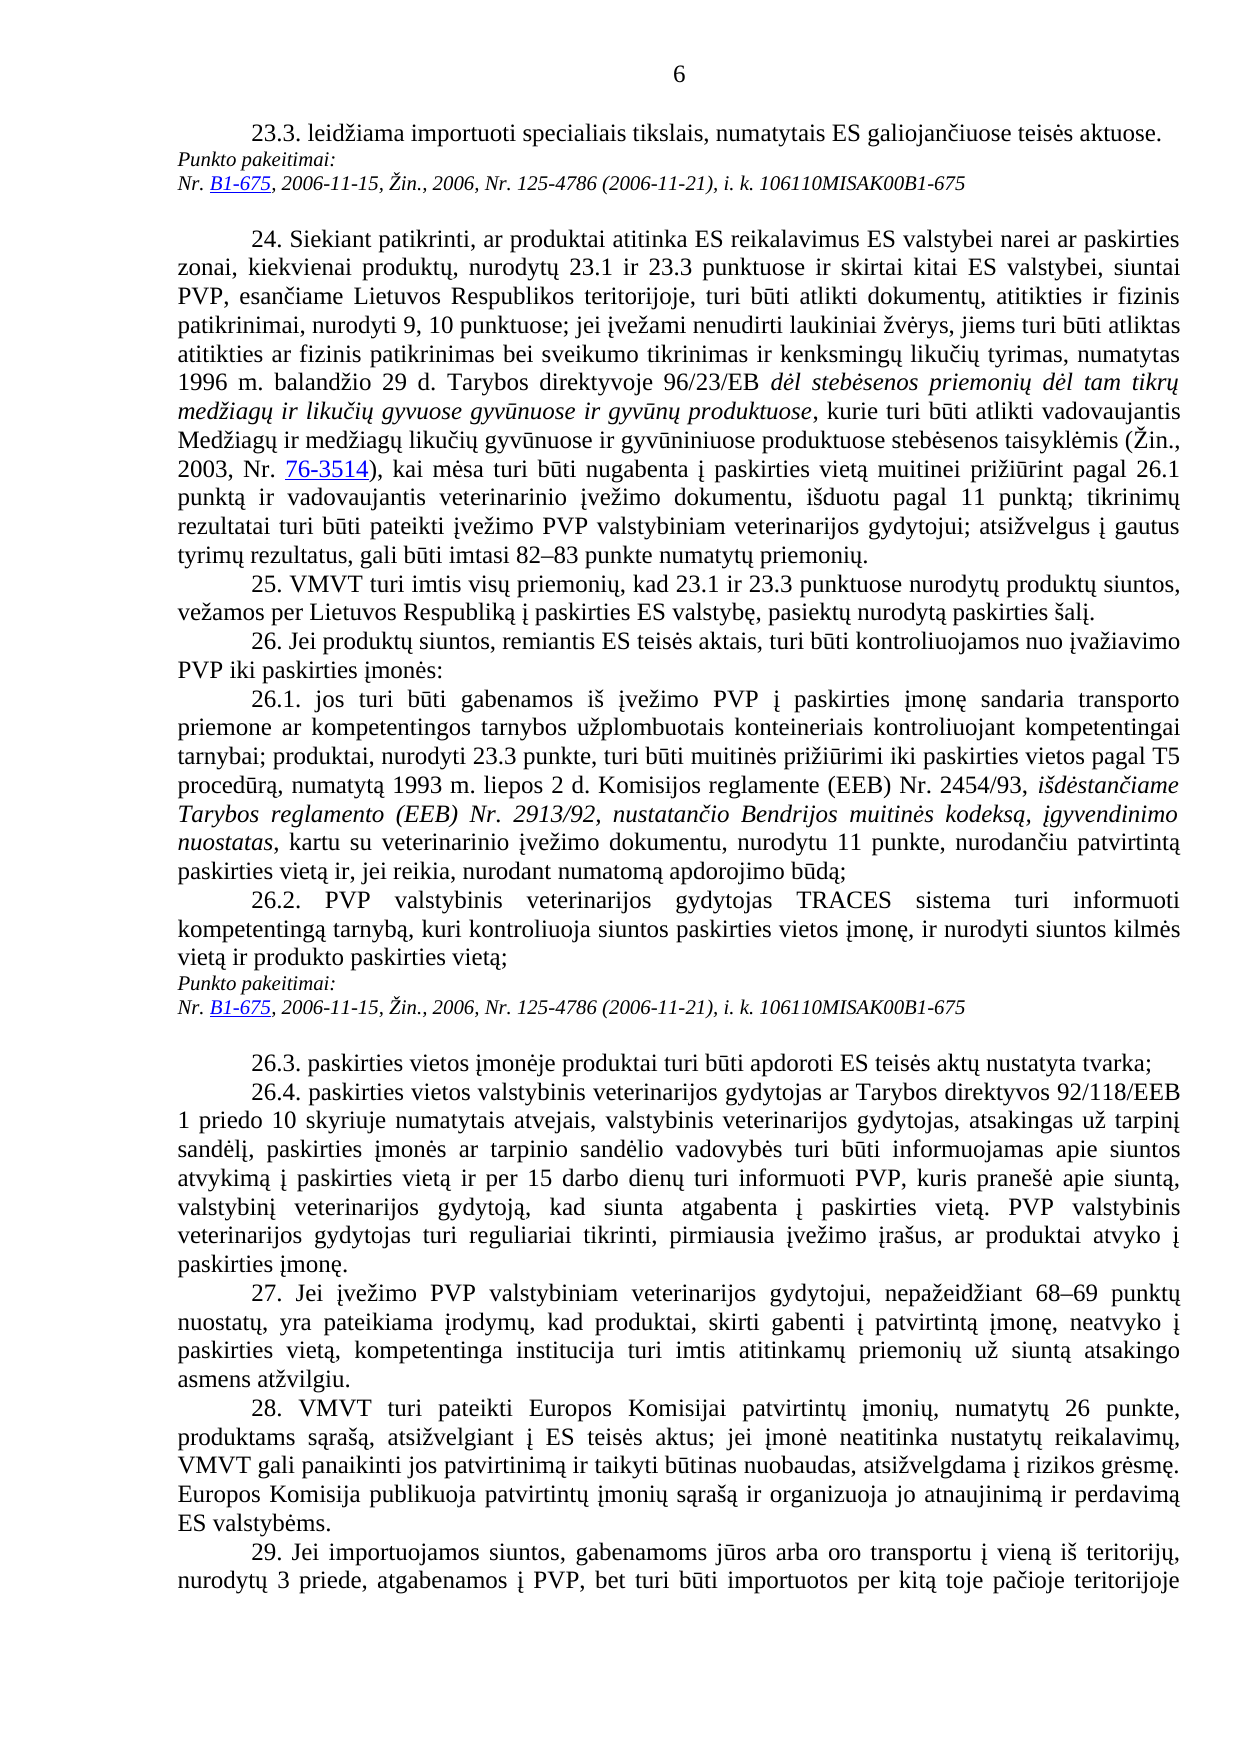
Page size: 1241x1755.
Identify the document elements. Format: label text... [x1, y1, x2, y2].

text Nr. B1-675, 2006-11-15, Žin., 2006, Nr. 125-4786 (2006-11-21), i. k. 106110MISAK00B1-675 [177, 171, 1181, 195]
text 26.3. paskirties vietos įmonėje produktai turi būti apdoroti ES teisės aktų nustatyta tvarka; [177, 1048, 1181, 1077]
text Nr. B1-675, 2006-11-15, Žin., 2006, Nr. 125-4786 (2006-11-21), i. k. 106110MISAK00B1-675 [177, 995, 1181, 1019]
text Punkto pakeitimai: [177, 147, 1181, 171]
text 23.3. leidžiama importuoti specialiais tikslais, numatytais ES galiojančiuose teisės aktuose. [177, 118, 1181, 147]
text 27. Jei įvežimo PVP valstybiniam veterinarijos gydytojui, nepažeidžiant 68–69 punktų nuostatų, yra pateikiama įrodymų, kad produktai, skirti gabenti į patvirtintą įmonę, neatvyko į paskirties vietą, kompetentinga institucija turi imtis atitinkamų priemonių už siuntą atsakingo asmens atžvilgiu. [177, 1278, 1181, 1393]
text 26.2. PVP valstybinis veterinarijos gydytojas TRACES sistema turi informuoti kompetentingą tarnybą, kuri kontroliuoja siuntos paskirties vietos įmonę, ir nurodyti siuntos kilmės vietą ir produkto paskirties vietą; [177, 885, 1181, 971]
text 25. VMVT turi imtis visų priemonių, kad 23.1 ir 23.3 punktuose nurodytų produktų siuntos, vežamos per Lietuvos Respubliką į paskirties ES valstybę, pasiektų nurodytą paskirties šalį. [177, 569, 1181, 626]
text 29. Jei importuojamos siuntos, gabenamoms jūros arba oro transportu į vieną iš teritorijų, nurodytų 3 priede, atgabenamos į PVP, bet turi būti importuotos per kitą toje pačioje teritorijoje [177, 1537, 1181, 1594]
text 24. Siekiant patikrinti, ar produktai atitinka ES reikalavimus ES valstybei narei ar paskirties zonai, kiekvienai produktų, nurodytų 23.1 ir 23.3 punktuose ir skirtai kitai ES valstybei, siuntai PVP, esančiame Lietuvos Respublikos teritorijoje, turi būti atlikti dokumentų, atitikties ir fizinis patikrinimai, nurodyti 9, 10 punktuose; jei įvežami nenudirti laukiniai žvėrys, jiems turi būti atliktas atitikties ar fizinis patikrinimas bei sveikumo tikrinimas ir kenksmingų likučių tyrimas, numatytas 1996 m. balandžio 29 d. Tarybos direktyvoje 96/23/EB dėl stebėsenos priemonių dėl tam tikrų medžiagų ir likučių gyvuose gyvūnuose ir gyvūnų produktuose, kurie turi būti atlikti vadovaujantis Medžiagų ir medžiagų likučių gyvūnuose ir gyvūniniuose produktuose stebėsenos taisyklėmis (Žin., 2003, Nr. 76-3514), kai mėsa turi būti nugabenta į paskirties vietą muitinei prižiūrint pagal 26.1 punktą ir vadovaujantis veterinarinio įvežimo dokumentu, išduotu pagal 11 punktą; tikrinimų rezultatai turi būti pateikti įvežimo PVP valstybiniam veterinarijos gydytojui; atsižvelgus į gautus tyrimų rezultatus, gali būti imtasi 82–83 punkte numatytų priemonių. [177, 224, 1181, 569]
text 26.4. paskirties vietos valstybinis veterinarijos gydytojas ar Tarybos direktyvos 92/118/EEB 1 priedo 10 skyriuje numatytais atvejais, valstybinis veterinarijos gydytojas, atsakingas už tarpinį sandėlį, paskirties įmonės ar tarpinio sandėlio vadovybės turi būti informuojamas apie siuntos atvykimą į paskirties vietą ir per 15 darbo dienų turi informuoti PVP, kuris pranešė apie siuntą, valstybinį veterinarijos gydytoją, kad siunta atgabenta į paskirties vietą. PVP valstybinis veterinarijos gydytojas turi reguliariai tikrinti, pirmiausia įvežimo įrašus, ar produktai atvyko į paskirties įmonę. [177, 1077, 1181, 1278]
text 26.1. jos turi būti gabenamos iš įvežimo PVP į paskirties įmonę sandaria transporto priemone ar kompetentingos tarnybos užplombuotais konteineriais kontroliuojant kompetentingai tarnybai; produktai, nurodyti 23.3 punkte, turi būti muitinės prižiūrimi iki paskirties vietos pagal T5 procedūrą, numatytą 1993 m. liepos 2 d. Komisijos reglamente (EEB) Nr. 2454/93, išdėstančiame Tarybos reglamento (EEB) Nr. 2913/92, nustatančio Bendrijos muitinės kodeksą, įgyvendinimo nuostatas, kartu su veterinarinio įvežimo dokumentu, nurodytu 11 punkte, nurodančiu patvirtintą paskirties vietą ir, jei reikia, nurodant numatomą apdorojimo būdą; [177, 684, 1181, 885]
text Punkto pakeitimai: [177, 971, 1181, 995]
text 26. Jei produktų siuntos, remiantis ES teisės aktais, turi būti kontroliuojamos nuo įvažiavimo PVP iki paskirties įmonės: [177, 626, 1181, 684]
text 28. VMVT turi pateikti Europos Komisijai patvirtintų įmonių, numatytų 26 punkte, produktams sąrašą, atsižvelgiant į ES teisės aktus; jei įmonė neatitinka nustatytų reikalavimų, VMVT gali panaikinti jos patvirtinimą ir taikyti būtinas nuobaudas, atsižvelgdama į rizikos grėsmę. Europos Komisija publikuoja patvirtintų įmonių sąrašą ir organizuoja jo atnaujinimą ir perdavimą ES valstybėms. [177, 1393, 1181, 1537]
